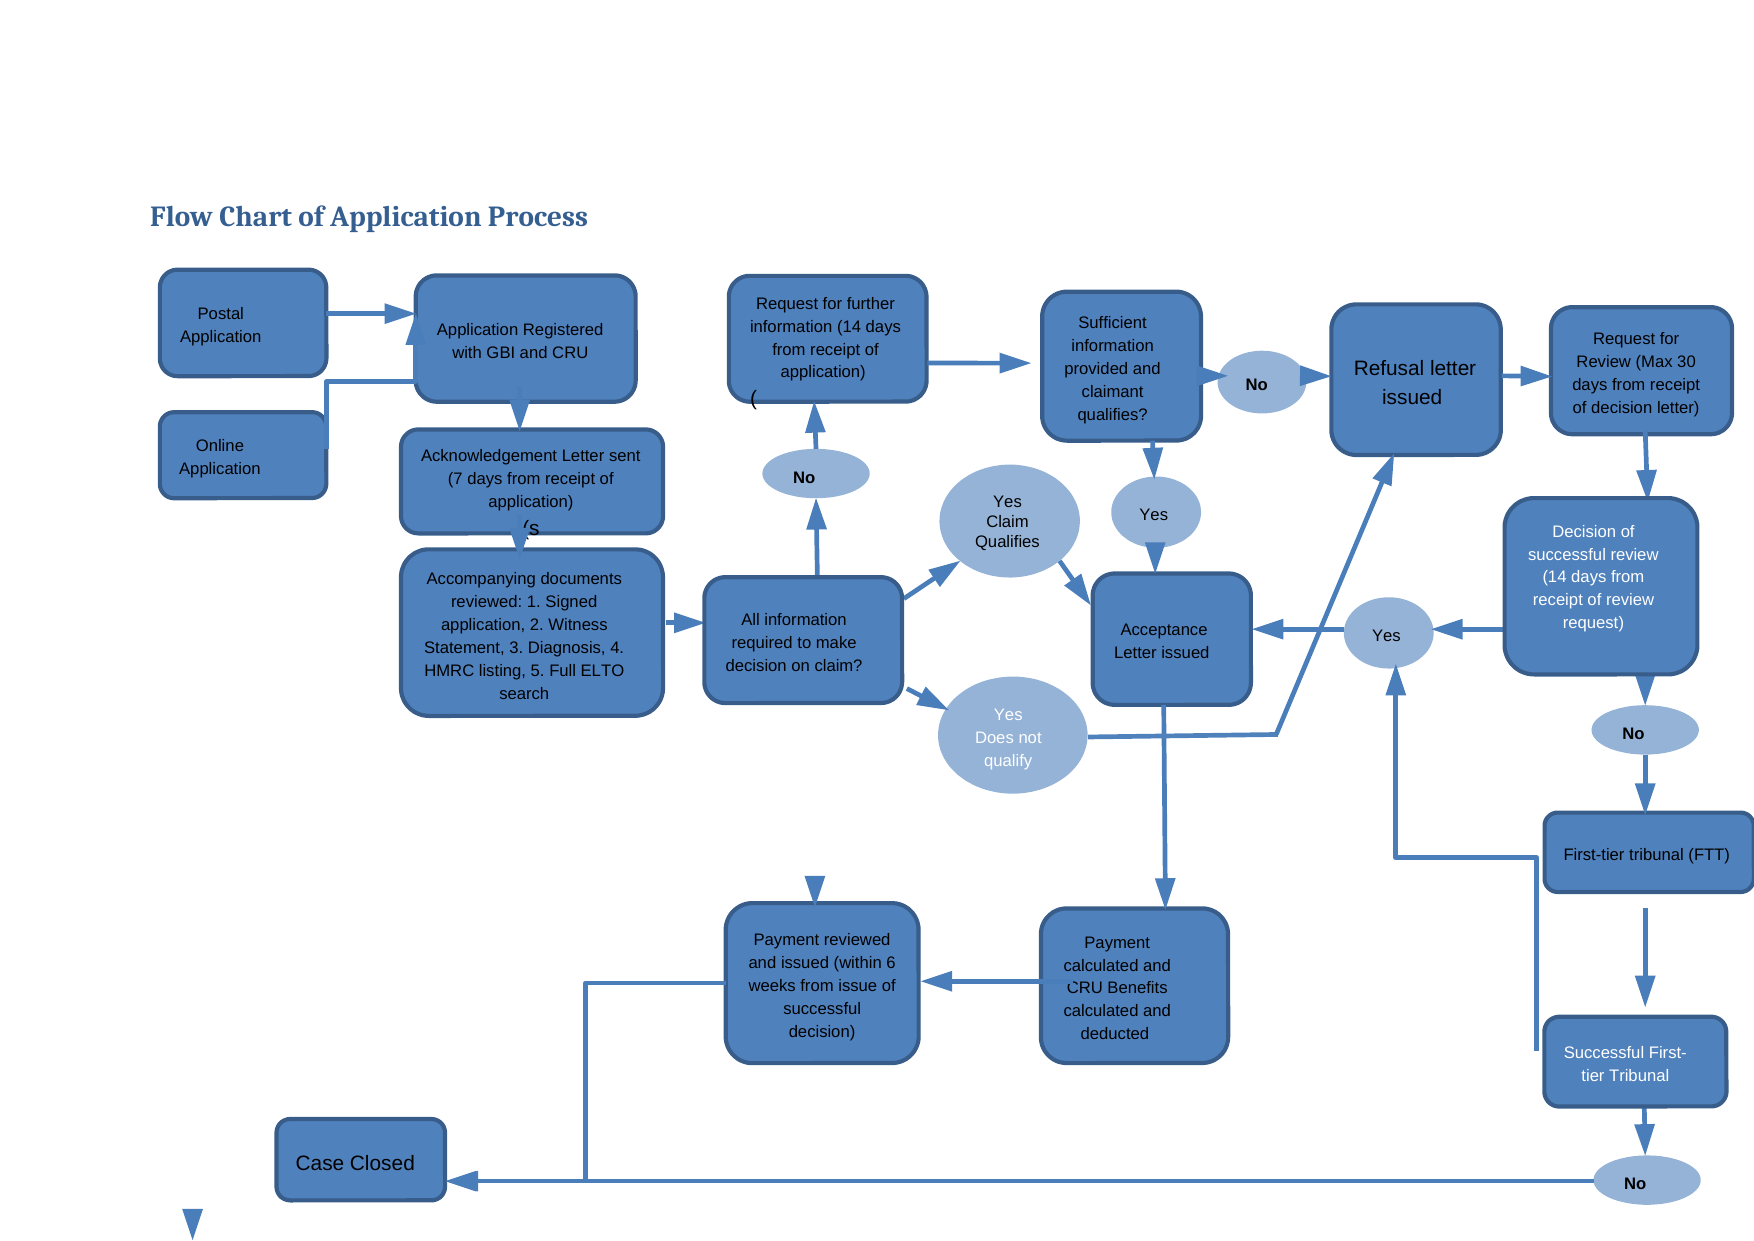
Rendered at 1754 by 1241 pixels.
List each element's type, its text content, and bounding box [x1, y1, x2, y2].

subtitle Flow Chart of Application Process [150, 200, 1604, 233]
